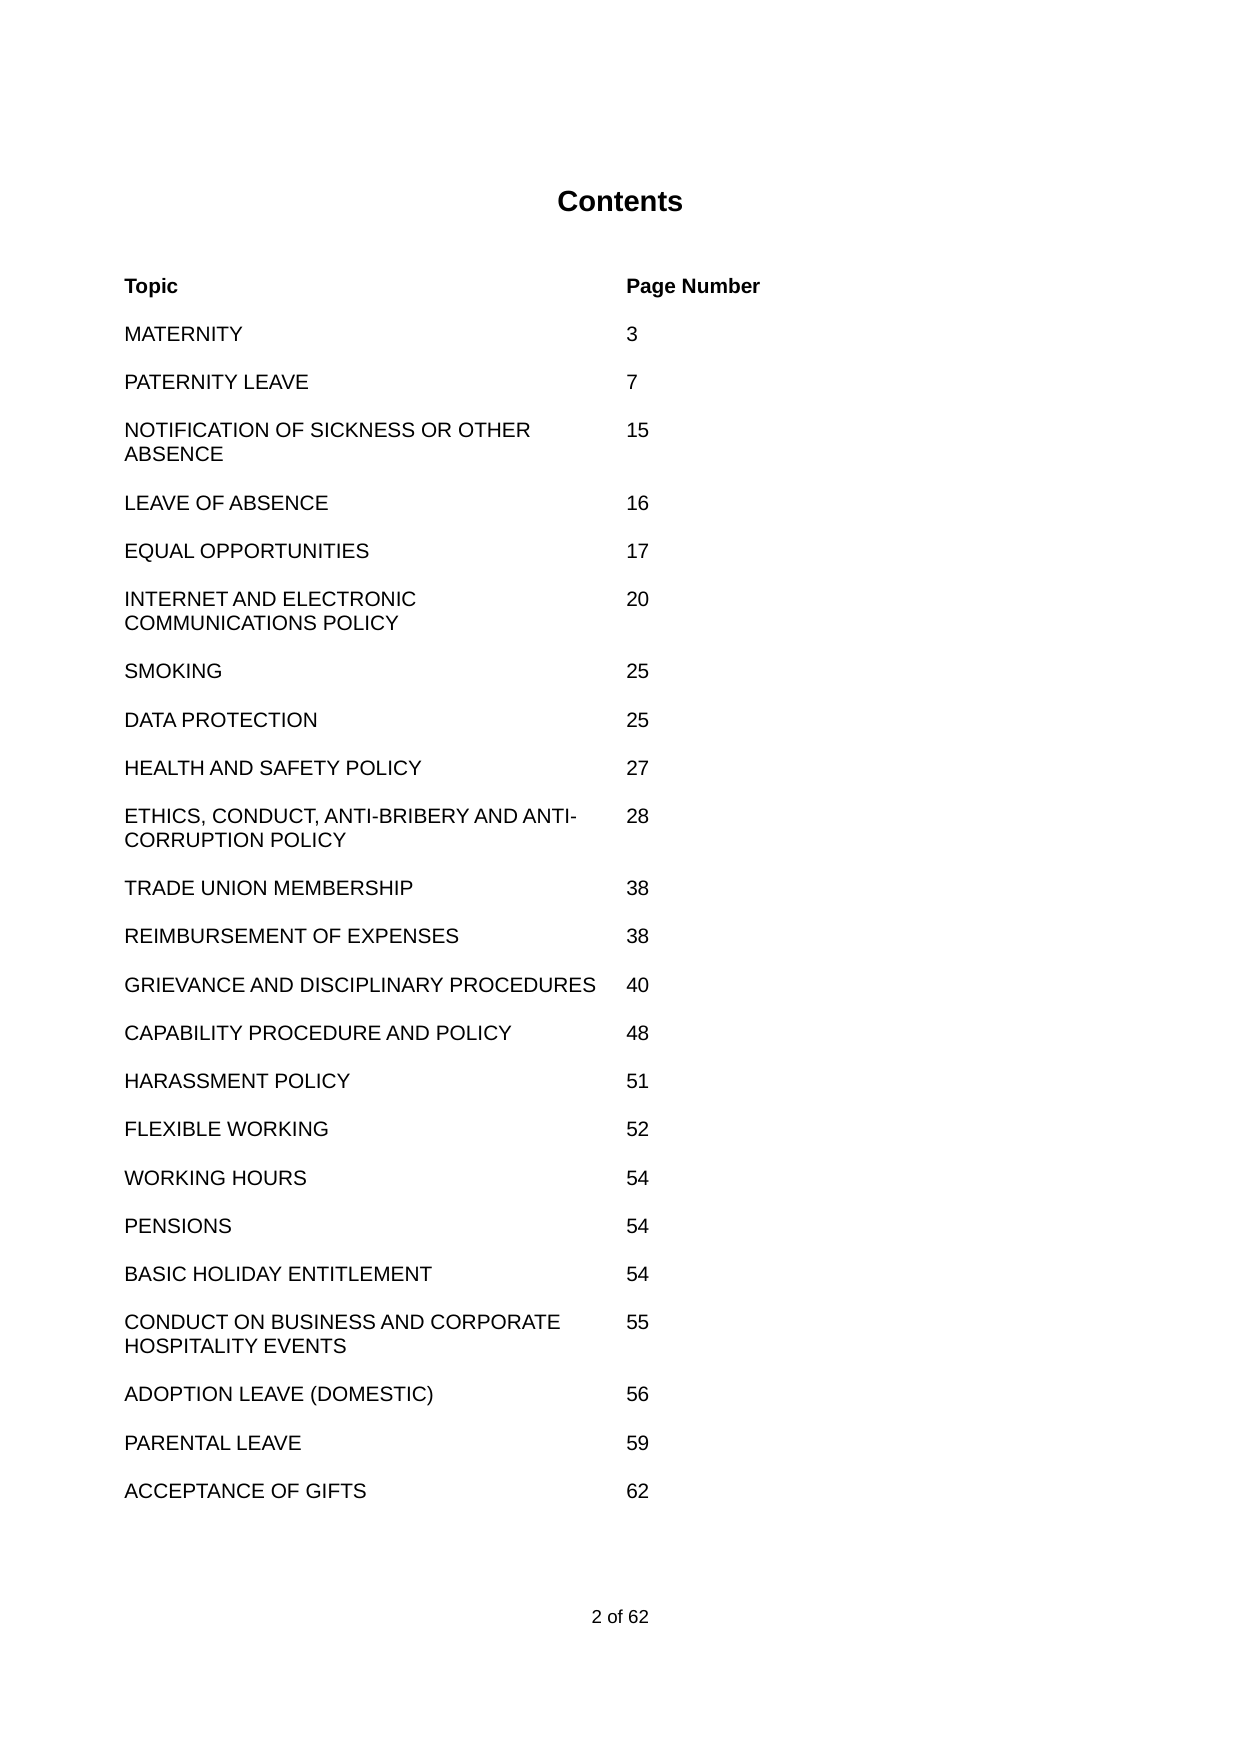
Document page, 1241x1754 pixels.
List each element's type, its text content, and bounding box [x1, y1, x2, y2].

table_header [620, 798, 1122, 870]
table_header [118, 798, 620, 870]
table_header [118, 485, 620, 533]
table_header [620, 1160, 1122, 1208]
table_header [118, 653, 620, 701]
table_header [118, 750, 620, 798]
table_header [118, 1304, 620, 1376]
table_header [620, 1208, 1122, 1256]
table_header [620, 701, 1122, 750]
table_header [118, 870, 620, 918]
table_header [118, 533, 620, 581]
table_header [620, 533, 1122, 581]
table_header [118, 1256, 620, 1304]
table_header [620, 1015, 1122, 1063]
table_header [118, 1111, 620, 1159]
table_header Page Number [620, 268, 1122, 316]
subtitle Contents [118, 184, 1122, 217]
table_header [620, 485, 1122, 533]
table_header Topic [118, 268, 620, 316]
table_header [620, 364, 1122, 412]
table_header [620, 918, 1122, 967]
table_header [620, 1473, 1122, 1521]
table_header [118, 701, 620, 750]
table_header [620, 413, 1122, 484]
table_header [118, 967, 620, 1015]
table_header [118, 316, 620, 364]
table_header [620, 1256, 1122, 1304]
table_header [118, 918, 620, 967]
table_header [620, 1111, 1122, 1159]
table_header [118, 581, 620, 653]
table_header [620, 1425, 1122, 1473]
table_header [118, 1015, 620, 1063]
table_header [620, 1304, 1122, 1376]
table_header [620, 1063, 1122, 1111]
table_header [620, 1376, 1122, 1424]
table_header [118, 364, 620, 412]
table_header [118, 413, 620, 484]
table_header [620, 750, 1122, 798]
table_header [118, 1208, 620, 1256]
table_header [620, 581, 1122, 653]
table_header [620, 870, 1122, 918]
table_header [620, 653, 1122, 701]
table_header [118, 1063, 620, 1111]
table_header [118, 1473, 620, 1521]
table_header [118, 1425, 620, 1473]
table_header [118, 1376, 620, 1424]
table_header [118, 1160, 620, 1208]
table_header [620, 316, 1122, 364]
table_header [620, 967, 1122, 1015]
